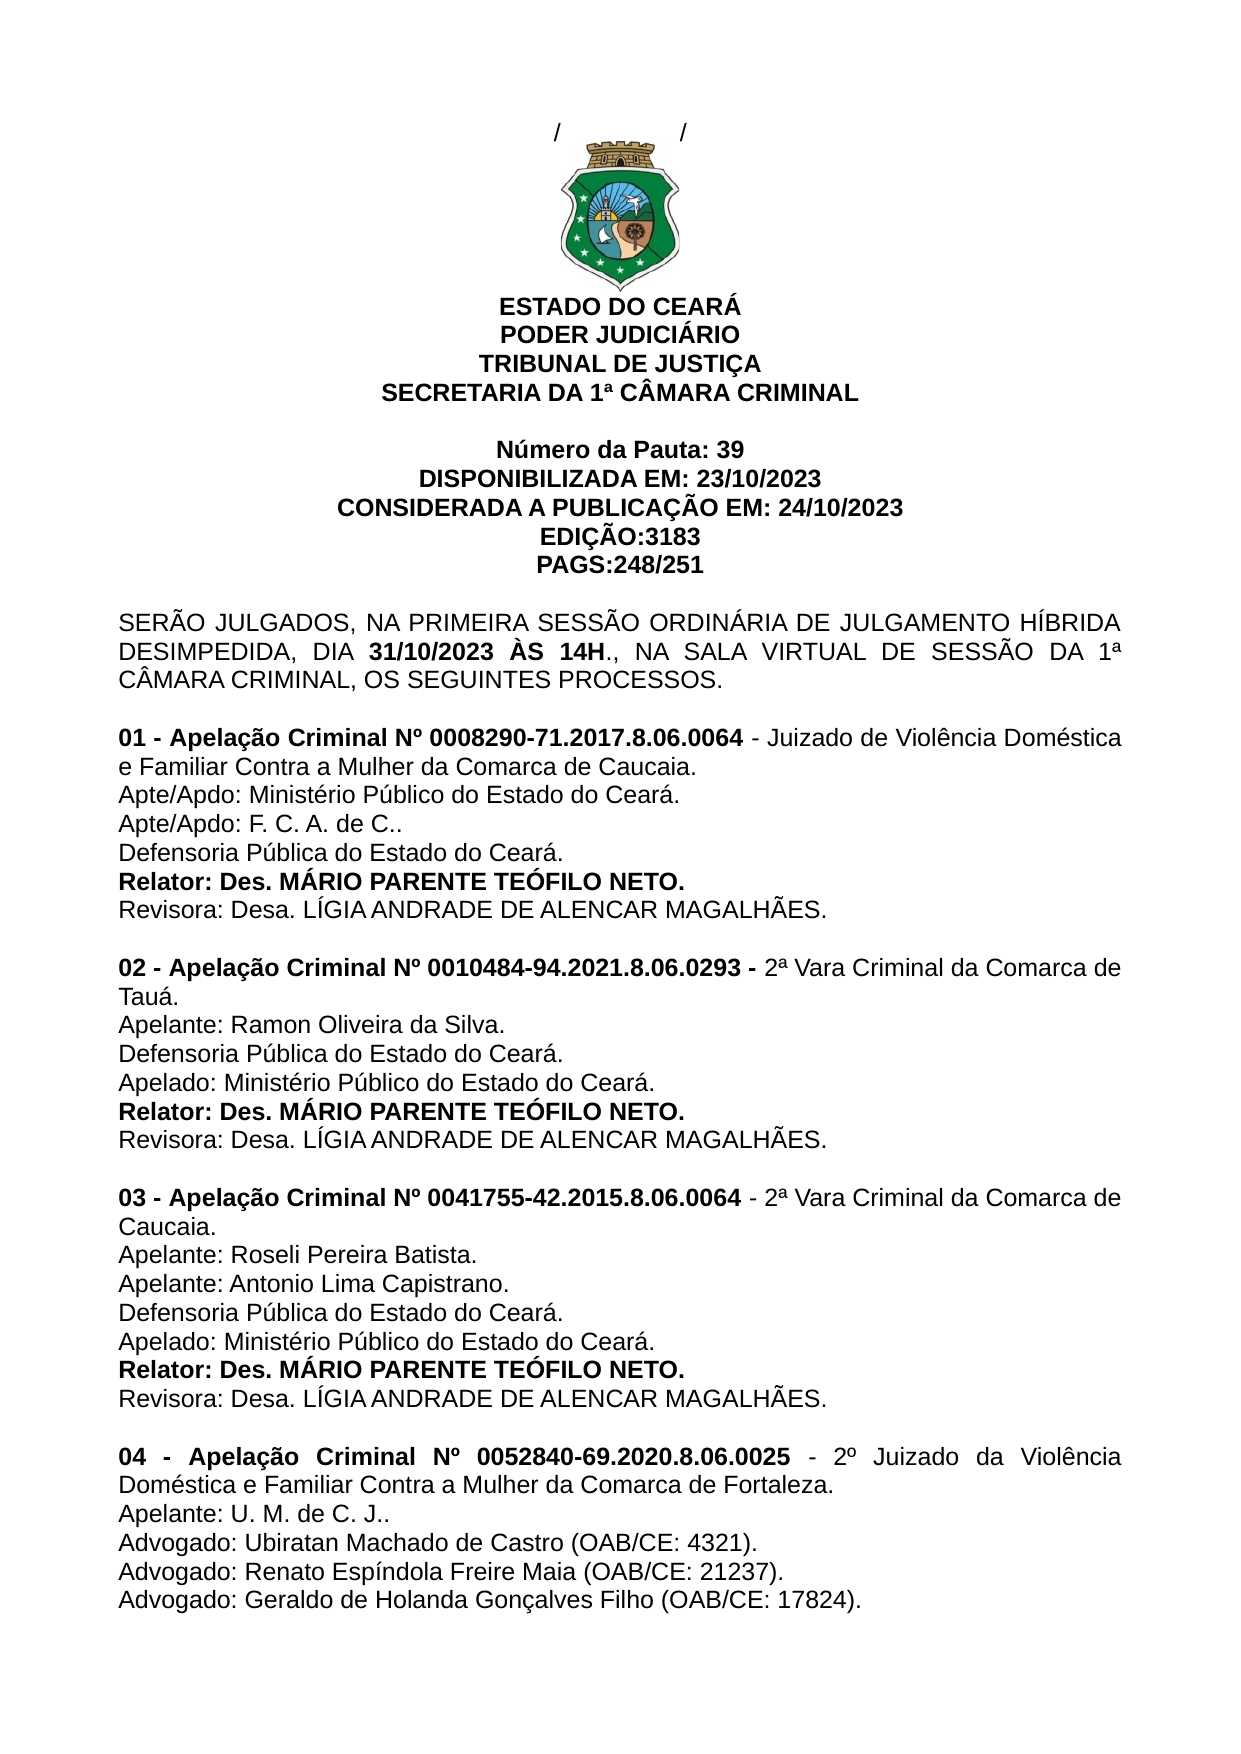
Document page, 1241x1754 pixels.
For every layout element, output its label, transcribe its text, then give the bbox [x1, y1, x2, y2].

picture [560, 141, 680, 292]
text Revisora: Desa. LÍGIA ANDRADE DE ALENCAR MAGALHÃES. [118, 895, 1122, 924]
text Relator: Des. MÁRIO PARENTE TEÓFILO NETO. [118, 1355, 1122, 1384]
text DISPONIBILIZADA EM: 23/10/2023 [118, 464, 1122, 493]
text Apte/Apdo: Ministério Público do Estado do Ceará. [118, 780, 1122, 809]
text Apelante: Antonio Lima Capistrano. [118, 1269, 1122, 1298]
text Defensoria Pública do Estado do Ceará. [118, 838, 1122, 867]
text 01 - Apelação Criminal Nº 0008290-71.2017.8.06.0064 - Juizado de Violência Doméstica e Familiar Contra a Mulher da Comarca de Caucaia. [118, 723, 1122, 780]
text ESTADO DO CEARÁ [118, 292, 1122, 320]
text SERÃO JULGADOS, NA PRIMEIRA SESSÃO ORDINÁRIA DE JULGAMENTO HÍBRIDA DESIMPEDIDA, DIA 31/10/2023 ÀS 14H., NA SALA VIRTUAL DE SESSÃO DA 1ª CÂMARA CRIMINAL, OS SEGUINTES PROCESSOS. [118, 608, 1122, 694]
text Apelado: Ministério Público do Estado do Ceará. [118, 1327, 1122, 1355]
text Relator: Des. MÁRIO PARENTE TEÓFILO NETO. [118, 1097, 1122, 1125]
text Apelado: Ministério Público do Estado do Ceará. [118, 1068, 1122, 1097]
text Apelante: Ramon Oliveira da Silva. [118, 1010, 1122, 1039]
text Número da Pauta: 39 [118, 435, 1122, 464]
text PODER JUDICIÁRIO [118, 320, 1122, 349]
text PAGS:248/251 [118, 550, 1122, 579]
text Advogado: Renato Espíndola Freire Maia (OAB/CE: 21237). [118, 1557, 1122, 1585]
text Revisora: Desa. LÍGIA ANDRADE DE ALENCAR MAGALHÃES. [118, 1384, 1122, 1413]
text Advogado: Geraldo de Holanda Gonçalves Filho (OAB/CE: 17824). [118, 1585, 1122, 1614]
text 02 - Apelação Criminal Nº 0010484-94.2021.8.06.0293 - 2ª Vara Criminal da Comarca de Tauá. [118, 953, 1122, 1010]
text Defensoria Pública do Estado do Ceará. [118, 1298, 1122, 1327]
text CONSIDERADA A PUBLICAÇÃO EM: 24/10/2023 [118, 493, 1122, 522]
text Relator: Des. MÁRIO PARENTE TEÓFILO NETO. [118, 867, 1122, 895]
text SECRETARIA DA 1ª CÂMARA CRIMINAL [118, 378, 1122, 407]
text Defensoria Pública do Estado do Ceará. [118, 1039, 1122, 1068]
text Apelante: U. M. de C. J.. [118, 1499, 1122, 1528]
text Revisora: Desa. LÍGIA ANDRADE DE ALENCAR MAGALHÃES. [118, 1125, 1122, 1154]
text 03 - Apelação Criminal Nº 0041755-42.2015.8.06.0064 - 2ª Vara Criminal da Comarca de Caucaia. [118, 1183, 1122, 1240]
text Apelante: Roseli Pereira Batista. [118, 1240, 1122, 1269]
text 04 - Apelação Criminal Nº 0052840-69.2020.8.06.0025 - 2º Juizado da Violência Doméstica e Familiar Contra a Mulher da Comarca de Fortaleza. [118, 1442, 1122, 1499]
text EDIÇÃO:3183 [118, 522, 1122, 550]
text TRIBUNAL DE JUSTIÇA [118, 349, 1122, 378]
text Apte/Apdo: F. C. A. de C.. [118, 809, 1122, 838]
text Advogado: Ubiratan Machado de Castro (OAB/CE: 4321). [118, 1528, 1122, 1557]
text // [118, 118, 1122, 292]
